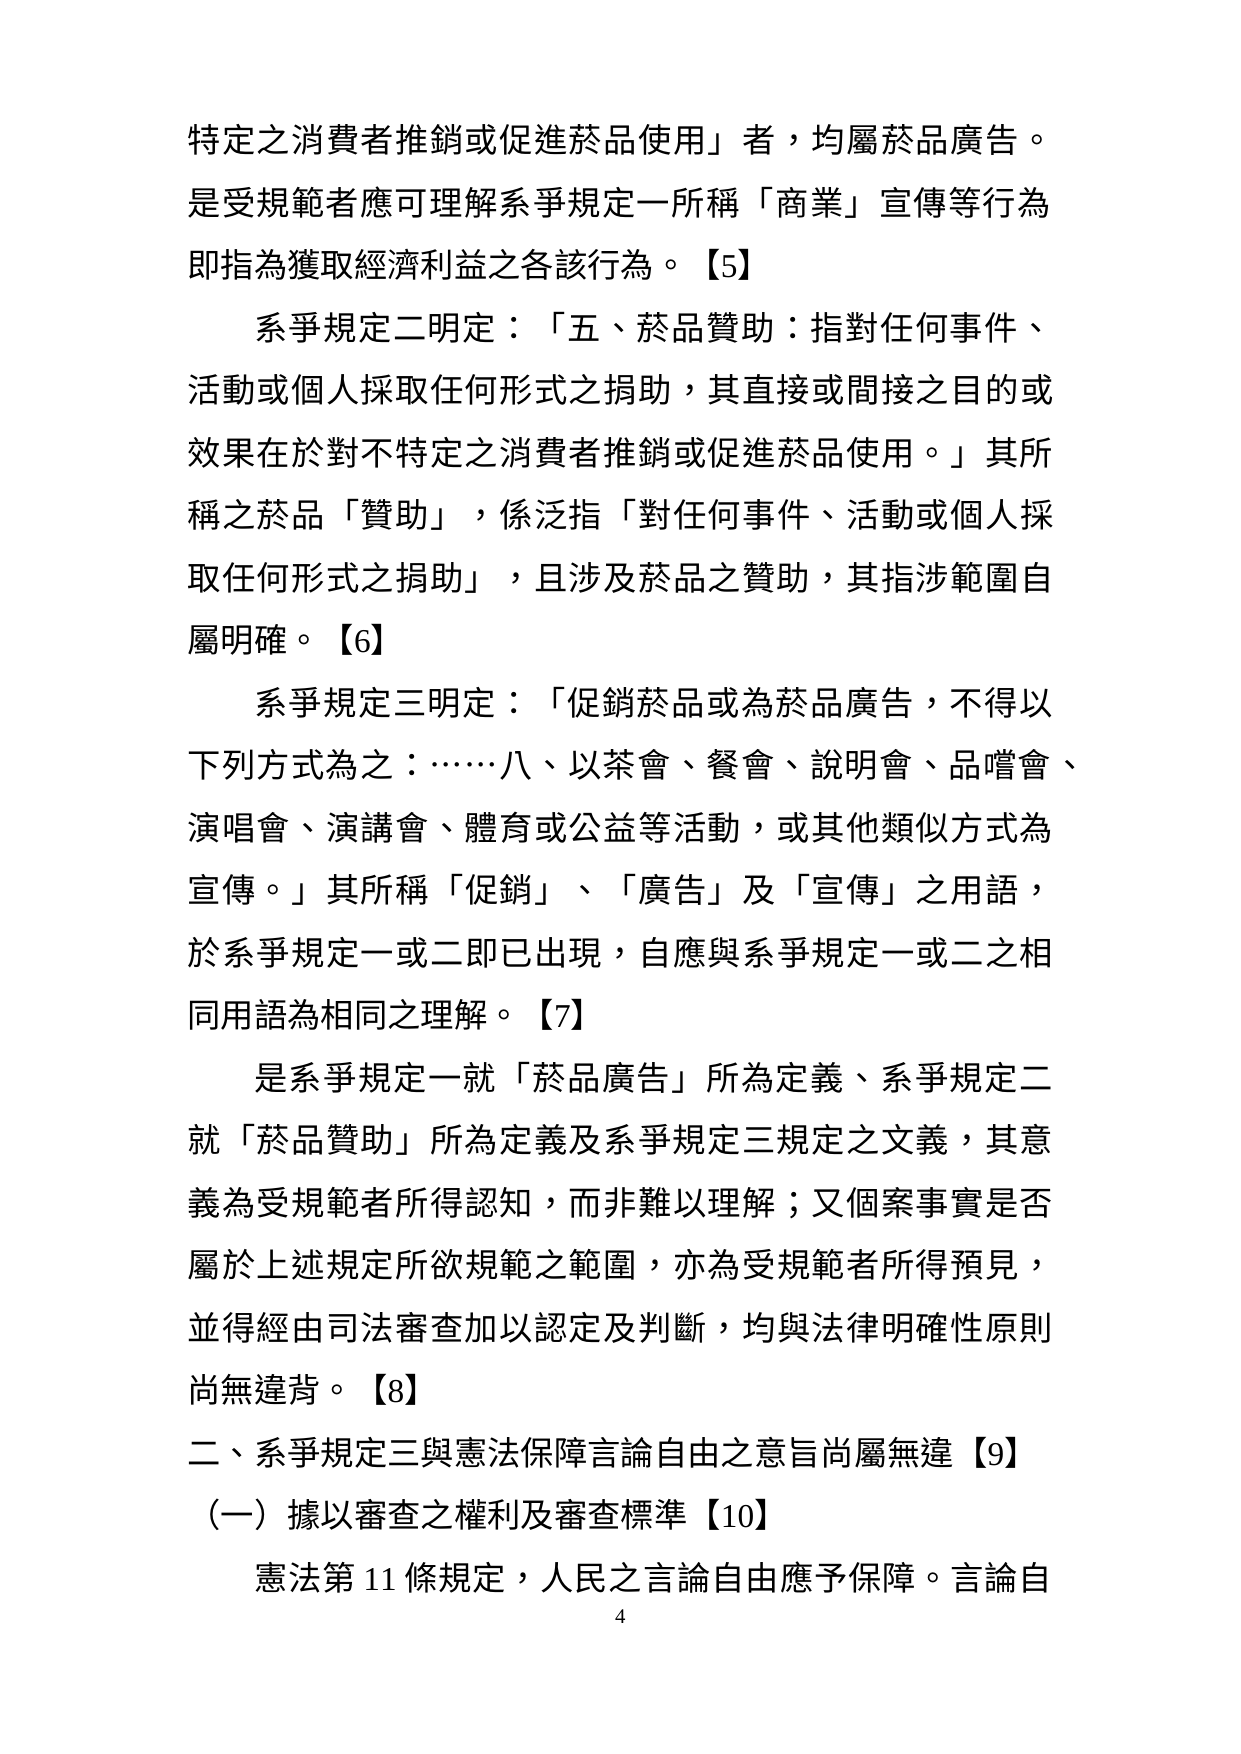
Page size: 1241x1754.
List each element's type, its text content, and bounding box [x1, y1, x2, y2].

text 系爭規定三明定：「促銷菸品或為菸品廣告，不得以下列方式為之：……八、以茶會、餐會、說明會、品嚐會、演唱會、演講會、體育或公益等活動，或其他類似方式為宣傳。」其所稱「促銷」、「廣告」及「宣傳」之用語，於系爭規定一或二即已出現，自應與系爭規定一或二之相同用語為相同之理解。【7】 [187, 659, 1053, 1034]
text 憲法第11條規定，人民之言論自由應予保障。言論自 [187, 1534, 1053, 1596]
text 二、系爭規定三與憲法保障言論自由之意旨尚屬無違【9】 [187, 1409, 1053, 1471]
text （一）據以審查之權利及審查標準【10】 [187, 1471, 1053, 1534]
text 系爭規定二明定：「五、菸品贊助：指對任何事件、活動或個人採取任何形式之捐助，其直接或間接之目的或效果在於對不特定之消費者推銷或促進菸品使用。」其所稱之菸品「贊助」，係泛指「對任何事件、活動或個人採取任何形式之捐助」，且涉及菸品之贊助，其指涉範圍自屬明確。【6】 [187, 284, 1053, 659]
text 是系爭規定一就「菸品廣告」所為定義、系爭規定二就「菸品贊助」所為定義及系爭規定三規定之文義，其意義為受規範者所得認知，而非難以理解；又個案事實是否屬於上述規定所欲規範之範圍，亦為受規範者所得預見，並得經由司法審查加以認定及判斷，均與法律明確性原則尚無違背。【8】 [187, 1034, 1053, 1409]
text 菸害防制法第2條係就該法之重要用詞予以定義，系爭規定一明定：「四、菸品廣告：指以任何形式之商業宣傳、促銷、建議或行動，其直接或間接之目的或效果在於對不特定之消費者推銷或促進菸品使用。」其所稱「商業」，為我國法制常見之用語（如商業團體法、商業登記法、商業會計法等）。除可參照其他相關法律而為體系解釋外，尤應綜合系爭規定一之其他文字一併理解，不能割裂解釋。至所稱「直接或間接之目的或效果」，其目的在避免菸品業者（包含菸品製造、輸入或販賣業者，下同）假贊助之名，而達廣告之實，其解釋適用，雖有賴於主管機關之個案認定，然此實與一般法律規定之用語並無不同。按法律用語多仍使用自然語言，而非經精密定義之特定文字、數字或符號，縱仍有解釋適用之個案認定空間，亦非當然不明確。系爭規定一所稱之「商業」宣傳、促銷、建議或行動，應係指菸品「廣告」或其他菸品促銷之行為，亦即直接或間接具推銷或促進菸品使用之效果，以求獲得菸品銷售財產利益之經濟活動。此類經濟活動固多以獲得經濟利益為直接目的，然立法者為避免菸品業者以非典型廣告之方式而間接達到與菸品廣告相類似之促銷菸品效果，因此在系爭規定一明定「其直接或間接之目的或效果在於對不特定之消費者推銷或促進菸品使用」者，均屬菸品廣告。是受規範者應可理解系爭規定一所稱「商業」宣傳等行為，即指為獲取經濟利益之各該行為。【5】 [187, 96, 1053, 284]
